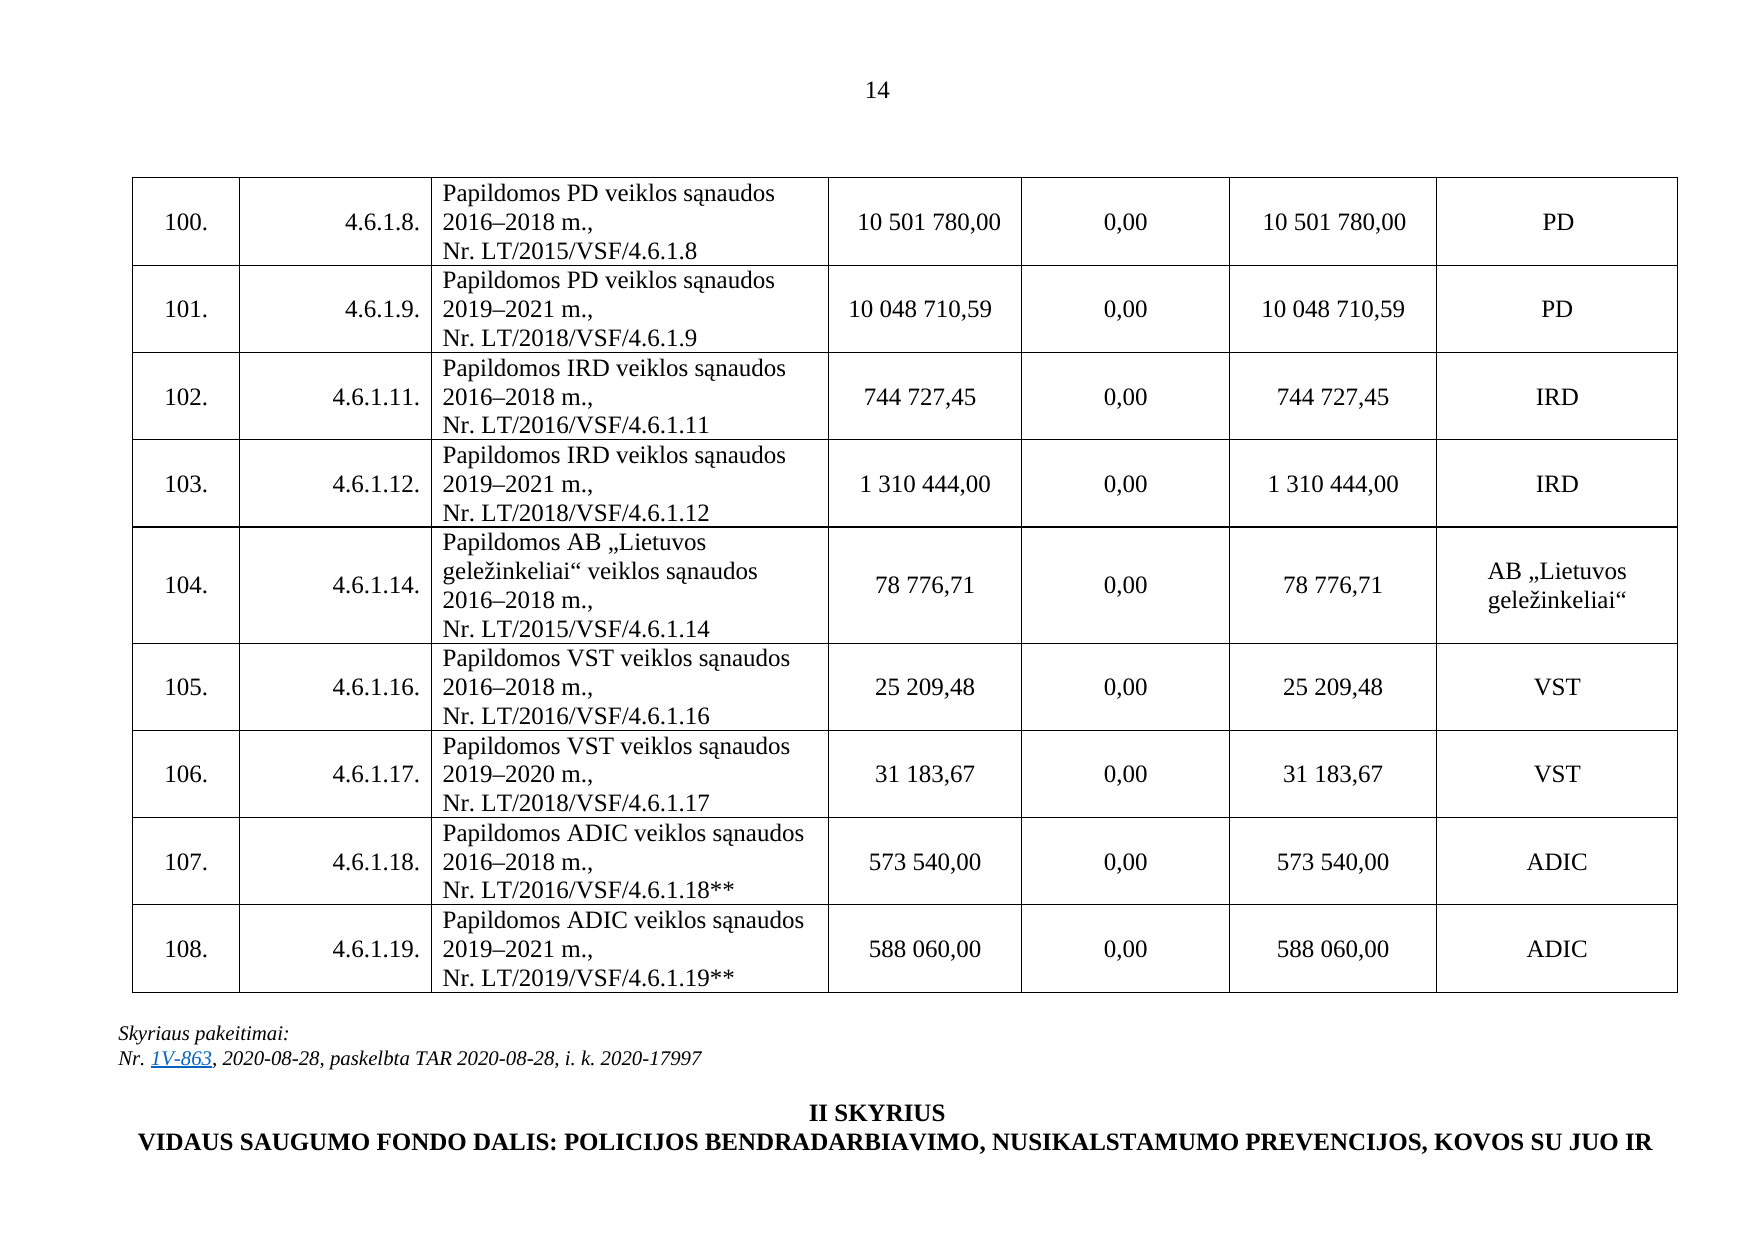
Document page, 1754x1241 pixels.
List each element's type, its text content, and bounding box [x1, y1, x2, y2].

table_cell 573 540,00 [1230, 818, 1436, 904]
table_cell Papildomos PD veiklos sąnaudos 2019–2021 m., Nr. LT/2018/VSF/4.6.1.9 [432, 266, 828, 352]
table_cell 588 060,00 [1230, 905, 1436, 992]
table_cell 10 048 710,59 [1230, 266, 1436, 352]
table_cell Papildomos ADIC veiklos sąnaudos 2019–2021 m., Nr. LT/2019/VSF/4.6.1.19** [432, 905, 828, 992]
text II SKYRIUS [118, 1098, 1636, 1127]
text Skyriaus pakeitimai: [118, 1021, 1636, 1045]
table_cell Papildomos ADIC veiklos sąnaudos 2016–2018 m., Nr. LT/2016/VSF/4.6.1.18** [432, 818, 828, 904]
table_cell 0,00 [1022, 178, 1229, 264]
table_cell 4.6.1.19. [240, 905, 431, 992]
table_cell 106. [133, 731, 239, 817]
table_cell 0,00 [1022, 905, 1229, 992]
table_cell 10 501 780,00 [1230, 178, 1436, 264]
table_cell 10 048 710,59 [829, 266, 1021, 352]
table_cell 0,00 [1022, 818, 1229, 904]
table_cell 573 540,00 [829, 818, 1021, 904]
table_cell 25 209,48 [829, 644, 1021, 730]
table_cell 4.6.1.17. [240, 731, 431, 817]
table_cell Papildomos AB „Lietuvos geležinkeliai“ veiklos sąnaudos 2016–2018 m., Nr. LT/2015/VSF/4.6.1.14 [432, 528, 828, 642]
table_cell Papildomos VST veiklos sąnaudos 2019–2020 m., Nr. LT/2018/VSF/4.6.1.17 [432, 731, 828, 817]
table_cell ADIC [1437, 818, 1677, 904]
table_cell 0,00 [1022, 731, 1229, 817]
table_cell 108. [133, 905, 239, 992]
table_cell ADIC [1437, 905, 1677, 992]
table_cell 4.6.1.11. [240, 353, 431, 439]
table_cell PD [1437, 266, 1677, 352]
table_cell 0,00 [1022, 353, 1229, 439]
table_cell 101. [133, 266, 239, 352]
table_cell IRD [1437, 440, 1677, 526]
table_cell 31 183,67 [829, 731, 1021, 817]
table_cell 4.6.1.8. [240, 178, 431, 264]
table_cell 102. [133, 353, 239, 439]
table_cell 10 501 780,00 [829, 178, 1021, 264]
table_cell IRD [1437, 353, 1677, 439]
table_cell Papildomos VST veiklos sąnaudos 2016–2018 m., Nr. LT/2016/VSF/4.6.1.16 [432, 644, 828, 730]
table_cell 104. [133, 528, 239, 642]
table_cell 4.6.1.18. [240, 818, 431, 904]
table_cell VST [1437, 731, 1677, 817]
table_cell 31 183,67 [1230, 731, 1436, 817]
table_cell 103. [133, 440, 239, 526]
table_cell 588 060,00 [829, 905, 1021, 992]
table_cell 25 209,48 [1230, 644, 1436, 730]
table_cell 0,00 [1022, 440, 1229, 526]
table_cell Papildomos PD veiklos sąnaudos 2016–2018 m., Nr. LT/2015/VSF/4.6.1.8 [432, 178, 828, 264]
table_cell 107. [133, 818, 239, 904]
table_cell 1 310 444,00 [1230, 440, 1436, 526]
text VIDAUS SAUGUMO FONDO DALIS: POLICIJOS BENDRADARBIAVIMO, NUSIKALSTAMUMO PREVENCIJOS, KOVOS SU JUO IR [133, 1127, 1658, 1156]
table_cell 0,00 [1022, 266, 1229, 352]
table_cell 744 727,45 [1230, 353, 1436, 439]
table_cell PD [1437, 178, 1677, 264]
table_cell 78 776,71 [829, 528, 1021, 642]
table_cell Papildomos IRD veiklos sąnaudos 2019–2021 m., Nr. LT/2018/VSF/4.6.1.12 [432, 440, 828, 526]
table_cell 4.6.1.14. [240, 528, 431, 642]
table_cell AB „Lietuvos geležinkeliai“ [1437, 528, 1677, 642]
table_cell 4.6.1.16. [240, 644, 431, 730]
table_cell VST [1437, 644, 1677, 730]
table_cell 0,00 [1022, 528, 1229, 642]
table_cell 105. [133, 644, 239, 730]
table_cell 100. [133, 178, 239, 264]
table_cell 0,00 [1022, 644, 1229, 730]
table_cell 1 310 444,00 [829, 440, 1021, 526]
table_cell 78 776,71 [1230, 528, 1436, 642]
table_cell Papildomos IRD veiklos sąnaudos 2016–2018 m., Nr. LT/2016/VSF/4.6.1.11 [432, 353, 828, 439]
table_cell 4.6.1.12. [240, 440, 431, 526]
table_cell 744 727,45 [829, 353, 1021, 439]
table_cell 4.6.1.9. [240, 266, 431, 352]
text Nr. 1V-863, 2020-08-28, paskelbta TAR 2020-08-28, i. k. 2020-17997 [118, 1045, 1636, 1069]
